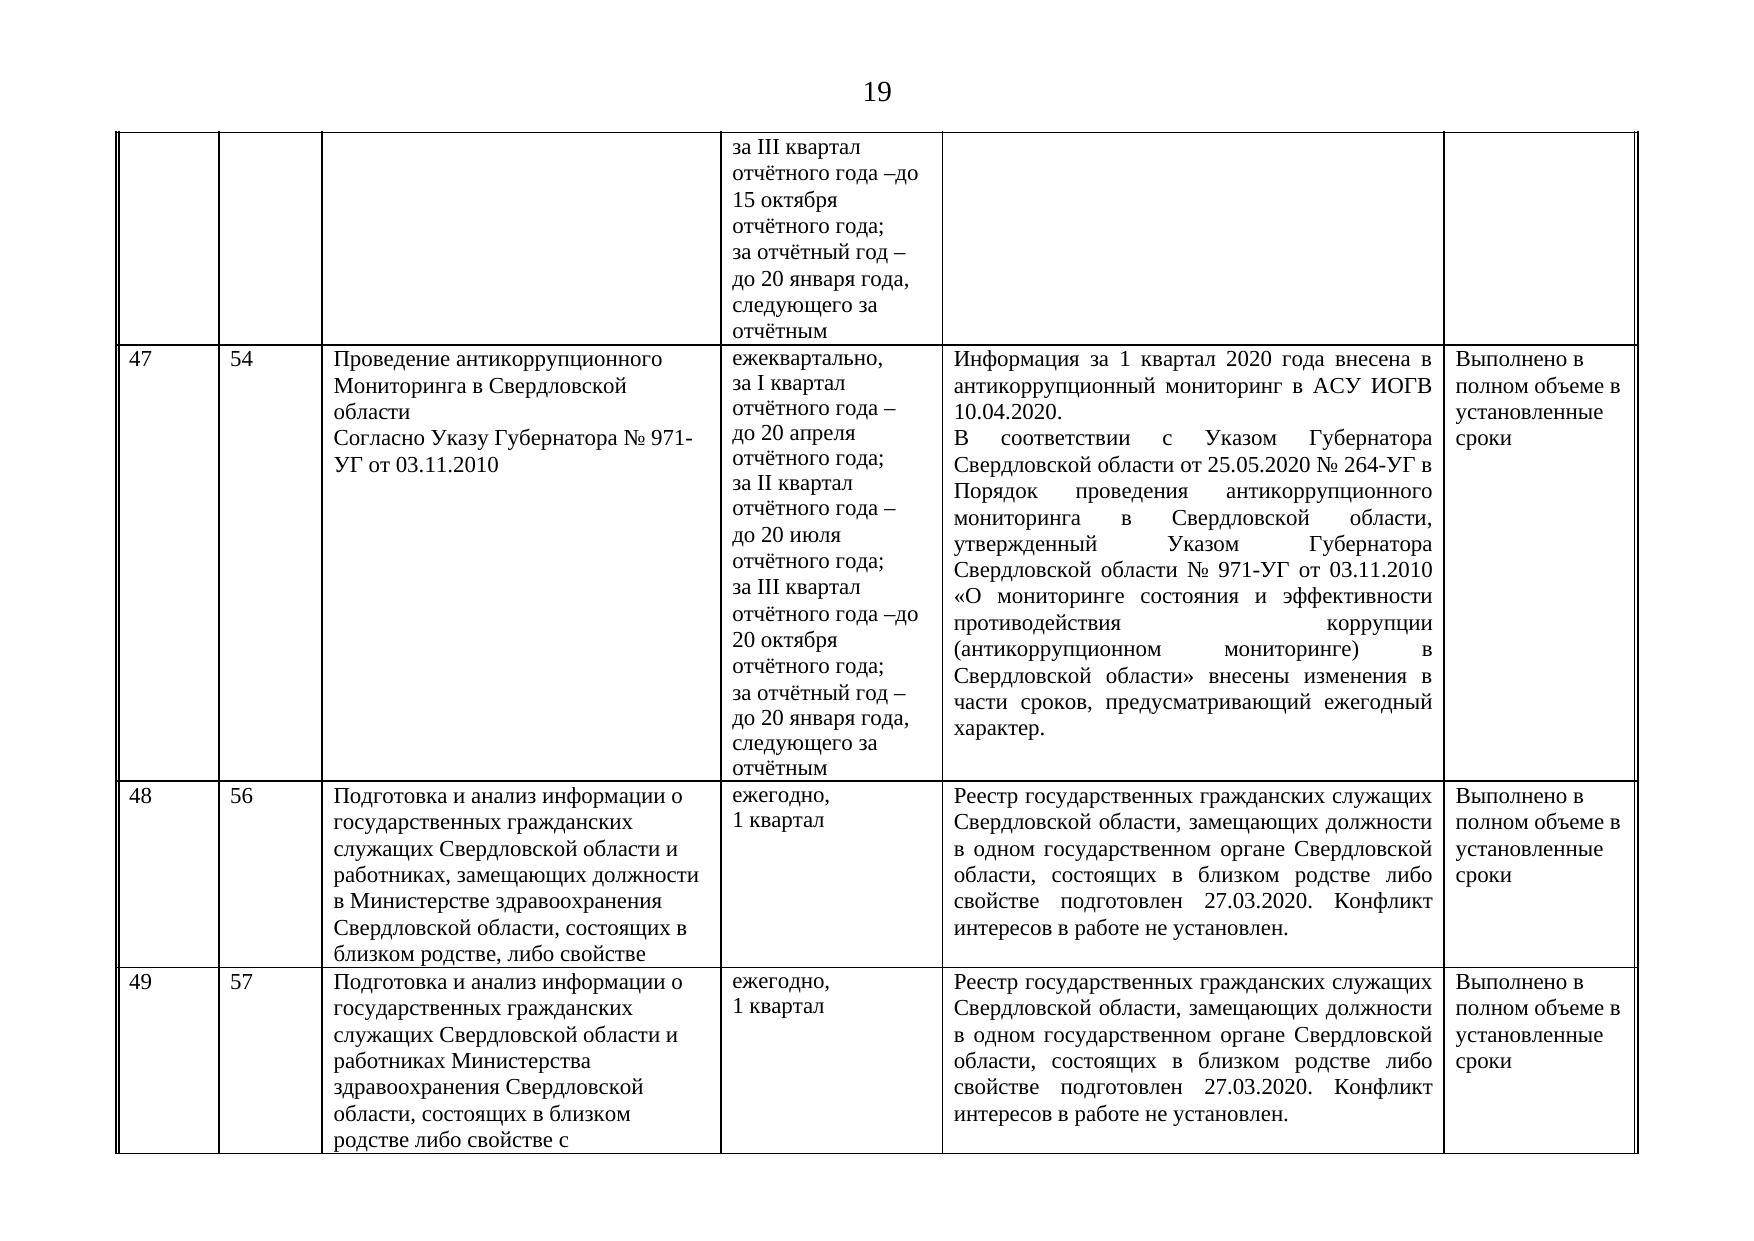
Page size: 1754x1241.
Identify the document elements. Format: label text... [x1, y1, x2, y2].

table_cell за III квартал отчётного года –до 15 октября отчётного года; за отчётный год – до 20 января года, следующего за отчётным [722, 133, 942, 344]
table_cell Выполнено в полном объеме в установленные сроки [1445, 346, 1634, 780]
table_cell [323, 133, 720, 344]
table_cell 57 [220, 968, 321, 1152]
table_cell 47 [120, 346, 218, 780]
table_cell Выполнено в полном объеме в установленные сроки [1445, 968, 1634, 1152]
table_cell 56 [220, 782, 321, 966]
table_cell [943, 133, 1443, 344]
table_cell Выполнено в полном объеме в установленные сроки [1445, 782, 1634, 966]
table_cell [220, 133, 321, 344]
table_cell Реестр государственных гражданских служащих Свердловской области, замещающих должности в одном государственном органе Свердловской области, состоящих в близком родстве либо свойстве подготовлен 27.03.2020. Конфликт интересов в работе не установлен. [943, 782, 1443, 966]
table_cell Информация за 1 квартал 2020 года внесена в антикоррупционный мониторинг в АСУ ИОГВ 10.04.2020. В соответствии с Указом Губернатора Свердловской области от 25.05.2020 № 264-УГ в Порядок проведения антикоррупционного мониторинга в Свердловской области, утвержденный Указом Губернатора Свердловской области № 971-УГ от 03.11.2010 «О мониторинге состояния и эффективности противодействия коррупции (антикоррупционном мониторинге) в Свердловской области» внесены изменения в части сроков, предусматривающий ежегодный характер. [943, 346, 1443, 780]
table_cell 49 [120, 968, 218, 1152]
table_cell ежегодно, 1 квартал [722, 968, 942, 1152]
table_cell Подготовка и анализ информации о государственных гражданских служащих Свердловской области и работниках, замещающих должности в Министерстве здравоохранения Свердловской области, состоящих в близком родстве, либо свойстве [323, 782, 720, 966]
table_cell Реестр государственных гражданских служащих Свердловской области, замещающих должности в одном государственном органе Свердловской области, состоящих в близком родстве либо свойстве подготовлен 27.03.2020. Конфликт интересов в работе не установлен. [943, 968, 1443, 1152]
table_cell [1445, 133, 1634, 344]
table_cell Подготовка и анализ информации о государственных гражданских служащих Свердловской области и работниках Министерства здравоохранения Свердловской области, состоящих в близком родстве либо свойстве с [323, 968, 720, 1152]
table_cell 54 [220, 346, 321, 780]
table_cell ежегодно, 1 квартал [722, 782, 942, 966]
table_cell [120, 133, 218, 344]
table_cell Проведение антикоррупционного Мониторинга в Свердловской области Согласно Указу Губернатора № 971-УГ от 03.11.2010 [323, 346, 720, 780]
table_cell 48 [120, 782, 218, 966]
table_cell ежеквартально, за I квартал отчётного года – до 20 апреля отчётного года; за II квартал отчётного года – до 20 июля отчётного года; за III квартал отчётного года –до 20 октября отчётного года; за отчётный год – до 20 января года, следующего за отчётным [722, 346, 942, 780]
